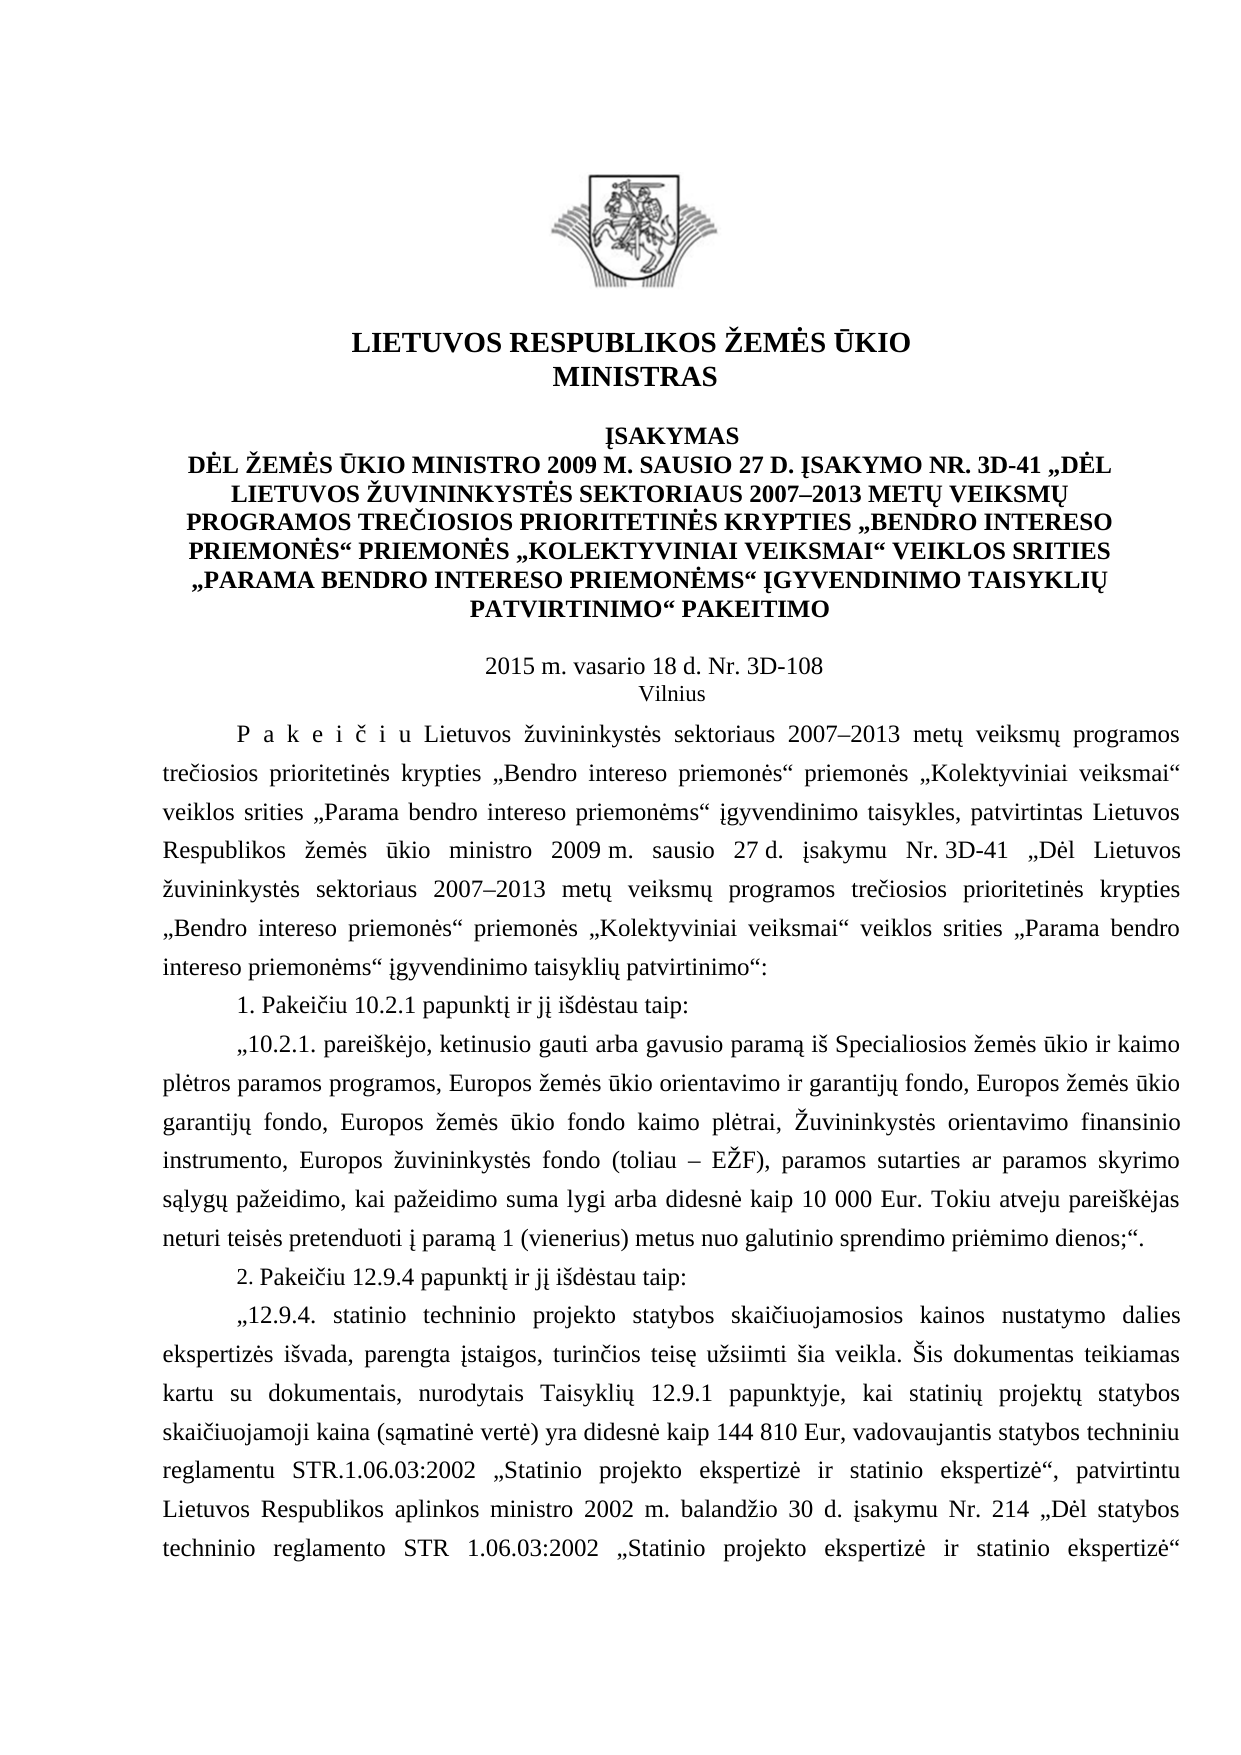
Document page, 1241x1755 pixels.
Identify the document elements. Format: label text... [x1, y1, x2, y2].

text „10.2.1. pareiškėjo, ketinusio gauti arba gavusio paramą iš Specialiosios žemės ūkio ir kaimo plėtros paramos programos, Europos žemės ūkio orientavimo ir garantijų fondo, Europos žemės ūkio garantijų fondo, Europos žemės ūkio fondo kaimo plėtrai, Žuvininkystės orientavimo finansinio instrumento, Europos žuvininkystės fondo (toliau – EŽF), paramos sutarties ar paramos skyrimo sąlygų pažeidimo, kai pažeidimo suma lygi arba didesnė kaip 10 000 Eur. Tokiu atveju pareiškėjas neturi teisės pretenduoti į paramą 1 (vienerius) metus nuo galutinio sprendimo priėmimo dienos;“. [162, 1029, 1181, 1252]
text P a k e i č i u Lietuvos žuvininkystės sektoriaus 2007–2013 metų veiksmų programos trečiosios prioritetinės krypties „Bendro intereso priemonės“ priemonės „Kolektyviniai veiksmai“ veiklos srities „Parama bendro intereso priemonėms“ įgyvendinimo taisykles, patvirtintas Lietuvos Respublikos žemės ūkio ministro 2009 m. sausio 27 d. įsakymu Nr. 3D-41 „Dėl Lietuvos žuvininkystės sektoriaus 2007–2013 metų veiksmų programos trečiosios prioritetinės krypties „Bendro intereso priemonės“ priemonės „Kolektyviniai veiksmai“ veiklos srities „Parama bendro intereso priemonėms“ įgyvendinimo taisyklių patvirtinimo“: [162, 719, 1181, 981]
text 1. Pakeičiu 10.2.1 papunktį ir jį išdėstau taip: [162, 991, 1181, 1019]
text LIETUVOS RESPUBLIKOS ŽEMĖS ŪKIO [162, 325, 1107, 359]
text 2015 m. vasario 18 d. Nr. 3D-108 [162, 651, 1152, 680]
text 2. Pakeičiu 12.9.4 papunktį ir jį išdėstau taip: [162, 1262, 1181, 1291]
text MINISTRAS [162, 359, 1107, 392]
text „12.9.4. statinio techninio projekto statybos skaičiuojamosios kainos nustatymo dalies ekspertizės išvada, parengta įstaigos, turinčios teisę užsiimti šia veikla. Šis dokumentas teikiamas kartu su dokumentais, nurodytais Taisyklių 12.9.1 papunktyje, kai statinių projektų statybos skaičiuojamoji kaina (sąmatinė vertė) yra didesnė kaip 144 810 Eur, vadovaujantis statybos techniniu reglamentu STR.1.06.03:2002 „Statinio projekto ekspertizė ir statinio ekspertizė“, patvirtintu Lietuvos Respublikos aplinkos ministro 2002 m. balandžio 30 d. įsakymu Nr. 214 „Dėl statybos techninio reglamento STR 1.06.03:2002 „Statinio projekto ekspertizė ir statinio ekspertizė“ [162, 1301, 1181, 1562]
text Vilnius [162, 680, 1181, 706]
text DĖL ŽEMĖS ŪKIO MINISTRO 2009 M. SAUSIO 27 D. ĮSAKYMO NR. 3D-41 „DĖL LIETUVOS ŽUVININKYSTĖS SEKTORIAUS 2007–2013 METŲ VEIKSMŲ PROGRAMOS TREČIOSIOS PRIORITETINĖS KRYPTIES „BENDRO INTERESO PRIEMONĖS“ PRIEMONĖS „KOLEKTYVINIAI VEIKSMAI“ VEIKLOS SRITIES „PARAMA BENDRO INTERESO PRIEMONĖMS“ ĮGYVENDINIMO TAISYKLIŲ PATVIRTINIMO“ PAKEITIMO [162, 450, 1137, 622]
text ĮSAKYMAS [162, 421, 1181, 450]
